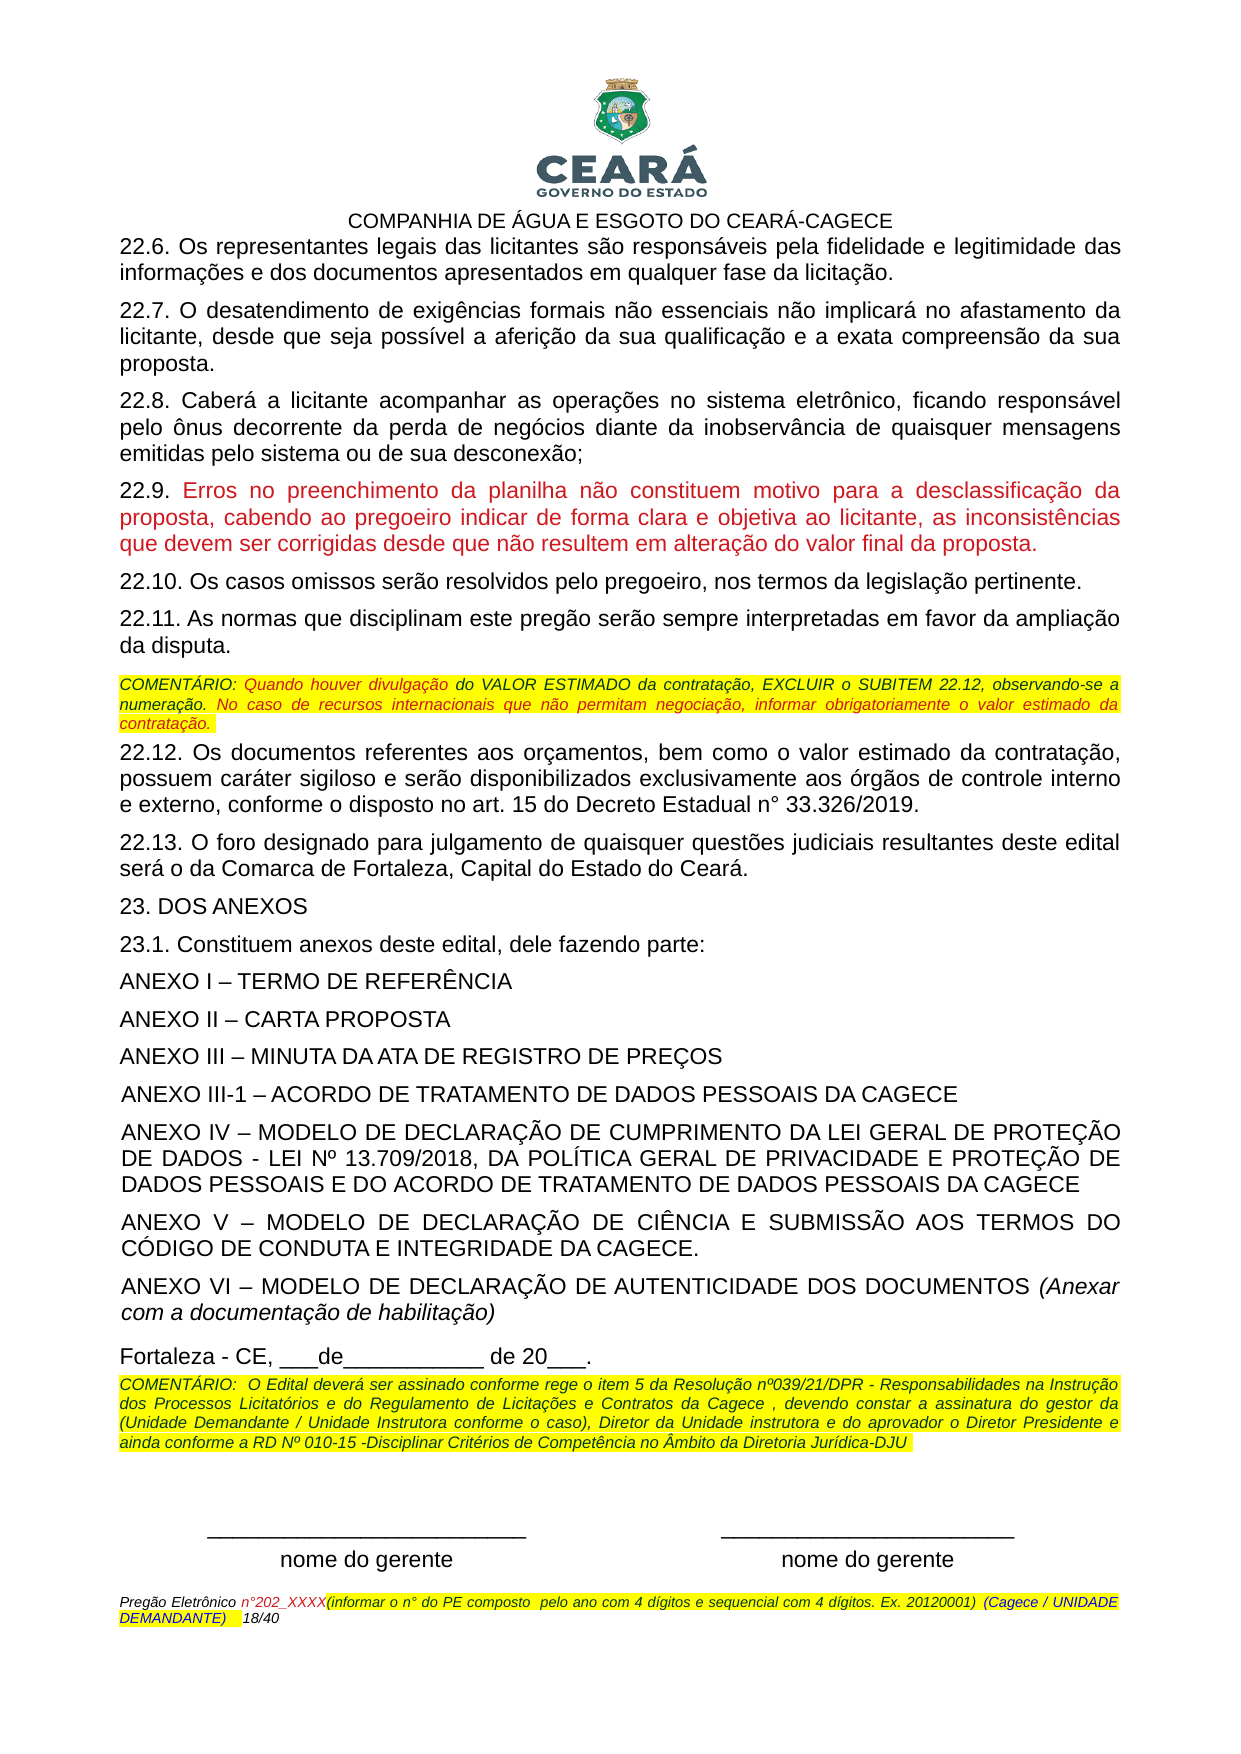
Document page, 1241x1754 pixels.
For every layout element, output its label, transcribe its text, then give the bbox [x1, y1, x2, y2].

text 22.7. O desatendimento de exigências formais não essenciais não implicará no afastamento da licitante, desde que seja possível a aferição da sua qualificação e a exata compreensão da sua proposta. [119, 297, 1121, 376]
text COMENTÁRIO: Quando houver divulgação do VALOR ESTIMADO da contratação, EXCLUIR o SUBITEM 22.12, observando-se a numeração. No caso de recursos internacionais que não permitam negociação, informar obrigatoriamente o valor estimado da contratação. [119, 675, 1121, 733]
text COMENTÁRIO: O Edital deverá ser assinado conforme rege o item 5 da Resolução nº039/21/DPR - Responsabilidades na Instrução dos Processos Licitatórios e do Regulamento de Licitações e Contratos da Cagece , devendo constar a assinatura do gestor da (Unidade Demandante / Unidade Instrutora conforme o caso), Diretor da Unidade instrutora e do aprovador o Diretor Presidente e ainda conforme a RD Nº 010-15 -Disciplinar Critérios de Competência no Âmbito da Diretoria Jurídica-DJU [119, 1375, 1121, 1452]
text 22.8. Caberá a licitante acompanhar as operações no sistema eletrônico, ficando responsável pelo ônus decorrente da perda de negócios diante da inobservância de quaisquer mensagens emitidas pelo sistema ou de sua desconexão; [119, 387, 1121, 466]
text 23. DOS ANEXOS [119, 893, 1121, 919]
text ANEXO III-1 – ACORDO DE TRATAMENTO DE DADOS PESSOAIS DA CAGECE [121, 1081, 1121, 1107]
table_header _________________________ nome do gerente [119, 1464, 620, 1578]
text ANEXO V – MODELO DE DECLARAÇÃO DE CIÊNCIA E SUBMISSÃO AOS TERMOS DO CÓDIGO DE CONDUTA E INTEGRIDADE DA CAGECE. [121, 1209, 1121, 1262]
text Fortaleza - CE, ___de___________ de 20___. [119, 1343, 1121, 1369]
text 22.13. O foro designado para julgamento de quaisquer questões judiciais resultantes deste edital será o da Comarca de Fortaleza, Capital do Estado do Ceará. [119, 829, 1121, 882]
text ANEXO II – CARTA PROPOSTA [119, 1006, 1121, 1032]
text 22.12. Os documentos referentes aos orçamentos, bem como o valor estimado da contratação, possuem caráter sigiloso e serão disponibilizados exclusivamente aos órgãos de controle interno e externo, conforme o disposto no art. 15 do Decreto Estadual n° 33.326/2019. [119, 739, 1121, 818]
table_header _______________________ nome do gerente [620, 1464, 1121, 1578]
text 22.10. Os casos omissos serão resolvidos pelo pregoeiro, nos termos da legislação pertinente. [119, 568, 1121, 594]
text 22.9. Erros no preenchimento da planilha não constituem motivo para a desclassificação da proposta, cabendo ao pregoeiro indicar de forma clara e objetiva ao licitante, as inconsistências que devem ser corrigidas desde que não resultem em alteração do valor final da proposta. [119, 477, 1121, 556]
text 22.6. Os representantes legais das licitantes são responsáveis pela fidelidade e legitimidade das informações e dos documentos apresentados em qualquer fase da licitação. [119, 233, 1121, 286]
text 23.1. Constituem anexos deste edital, dele fazendo parte: [119, 931, 1121, 957]
text ANEXO III – MINUTA DA ATA DE REGISTRO DE PREÇOS [119, 1043, 1121, 1070]
text ANEXO IV – MODELO DE DECLARAÇÃO DE CUMPRIMENTO DA LEI GERAL DE PROTEÇÃO DE DADOS - LEI Nº 13.709/2018, DA POLÍTICA GERAL DE PRIVACIDADE E PROTEÇÃO DE DADOS PESSOAIS E DO ACORDO DE TRATAMENTO DE DADOS PESSOAIS DA CAGECE [121, 1118, 1121, 1198]
text ANEXO VI – MODELO DE DECLARAÇÃO DE AUTENTICIDADE DOS DOCUMENTOS (Anexar com a documentação de habilitação) [121, 1273, 1121, 1326]
text ANEXO I – TERMO DE REFERÊNCIA [119, 968, 1121, 994]
text 22.11. As normas que disciplinam este pregão serão sempre interpretadas em favor da ampliação da disputa. [119, 605, 1121, 658]
picture [520, 75, 723, 201]
